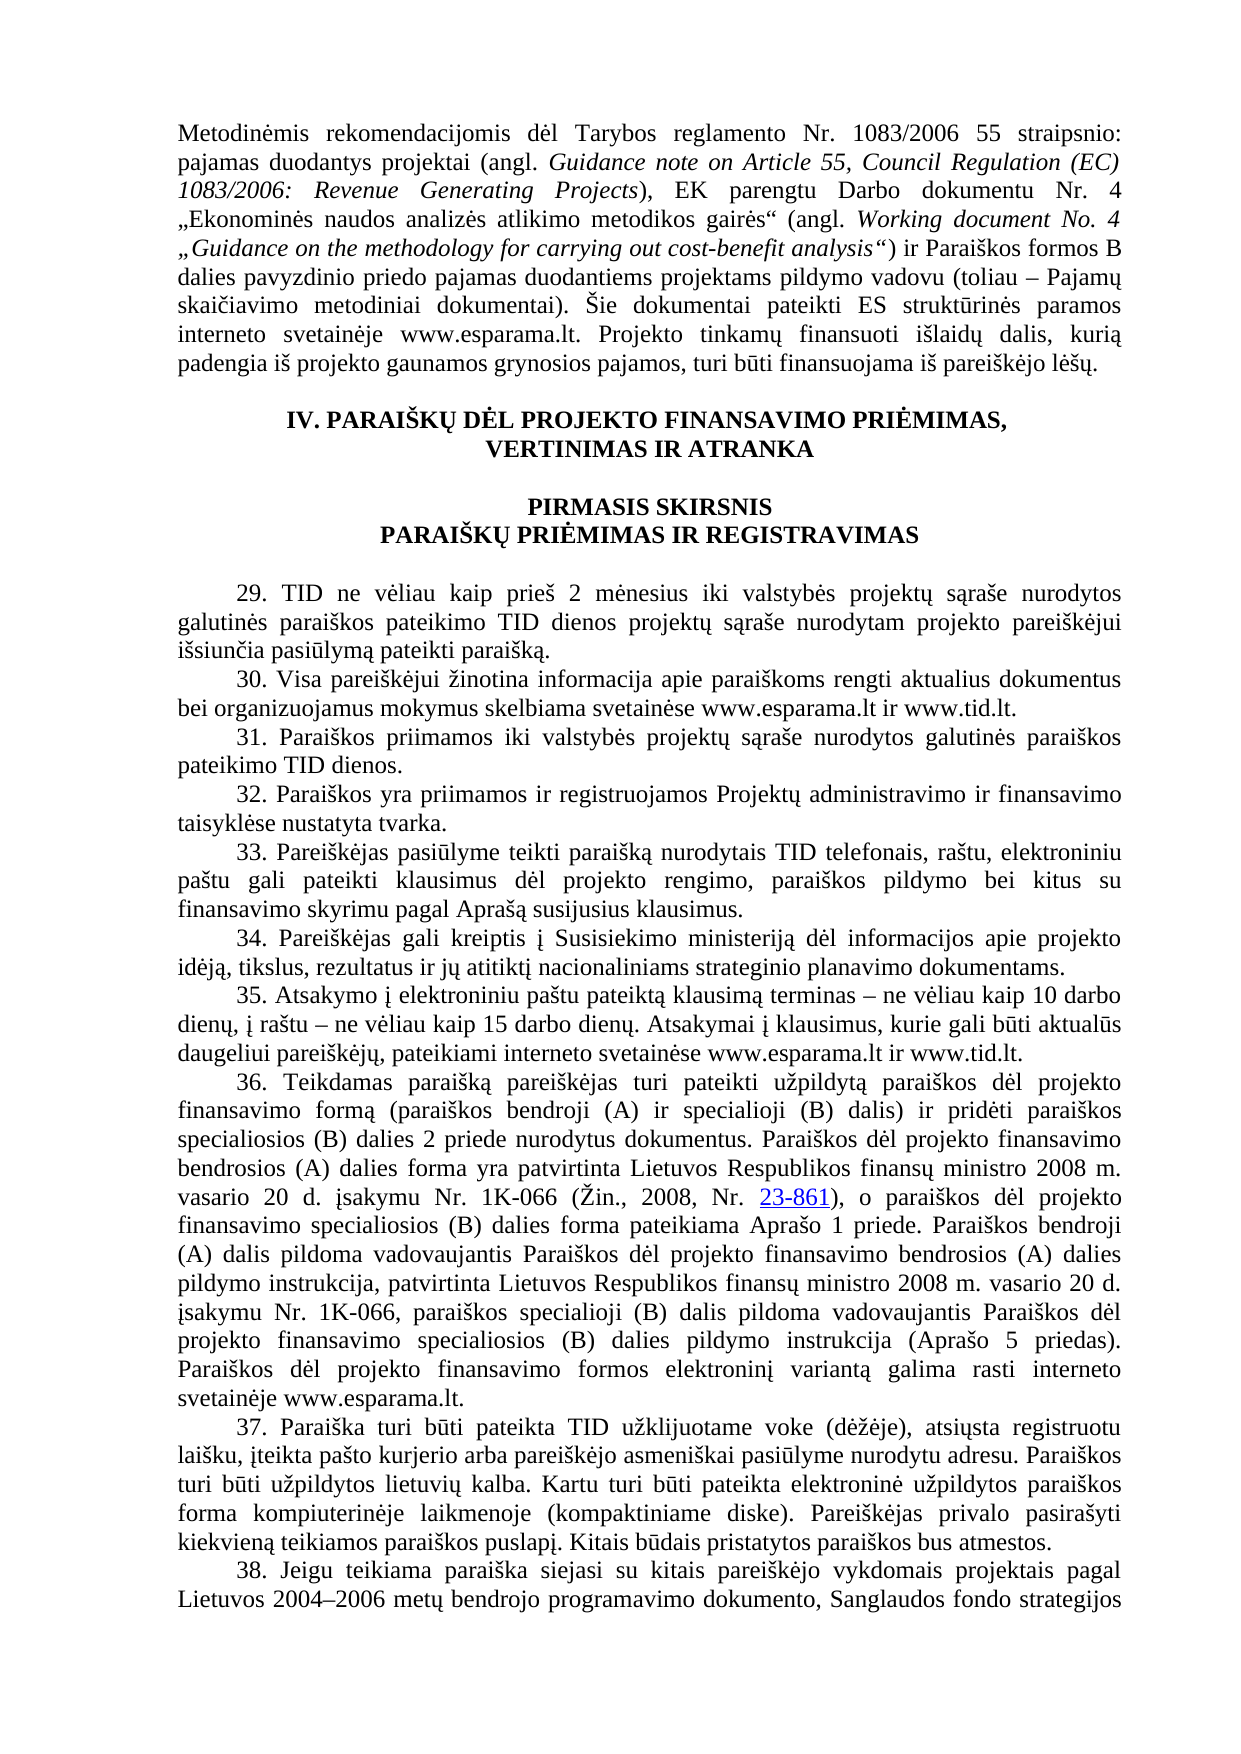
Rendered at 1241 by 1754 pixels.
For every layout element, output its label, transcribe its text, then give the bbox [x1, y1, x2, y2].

text 30. Visa pareiškėjui žinotina informacija apie paraiškoms rengti aktualius dokumentus bei organizuojamus mokymus skelbiama svetainėse www.esparama.lt ir www.tid.lt. [177, 664, 1122, 722]
text VERTINIMAS IR ATRANKA [177, 434, 1122, 463]
text 37. Paraiška turi būti pateikta TID užklijuotame voke (dėžėje), atsiųsta registruotu laišku, įteikta pašto kurjerio arba pareiškėjo asmeniškai pasiūlyme nurodytu adresu. Paraiškos turi būti užpildytos lietuvių kalba. Kartu turi būti pateikta elektroninė užpildytos paraiškos forma kompiuterinėje laikmenoje (kompaktiniame diske). Pareiškėjas privalo pasirašyti kiekvieną teikiamos paraiškos puslapį. Kitais būdais pristatytos paraiškos bus atmestos. [177, 1412, 1122, 1556]
text 36. Teikdamas paraišką pareiškėjas turi pateikti užpildytą paraiškos dėl projekto finansavimo formą (paraiškos bendroji (A) ir specialioji (B) dalis) ir pridėti paraiškos specialiosios (B) dalies 2 priede nurodytus dokumentus. Paraiškos dėl projekto finansavimo bendrosios (A) dalies forma yra patvirtinta Lietuvos Respublikos finansų ministro 2008 m. vasario 20 d. įsakymu Nr. 1K-066 (Žin., 2008, Nr. 23-861), o paraiškos dėl projekto finansavimo specialiosios (B) dalies forma pateikiama Aprašo 1 priede. Paraiškos bendroji (A) dalis pildoma vadovaujantis Paraiškos dėl projekto finansavimo bendrosios (A) dalies pildymo instrukcija, patvirtinta Lietuvos Respublikos finansų ministro 2008 m. vasario 20 d. įsakymu Nr. 1K-066, paraiškos specialioji (B) dalis pildoma vadovaujantis Paraiškos dėl projekto finansavimo specialiosios (B) dalies pildymo instrukcija (Aprašo 5 priedas). Paraiškos dėl projekto finansavimo formos elektroninį variantą galima rasti interneto svetainėje www.esparama.lt. [177, 1067, 1122, 1412]
text 38. Jeigu teikiama paraiška siejasi su kitais pareiškėjo vykdomais projektais pagal Lietuvos 2004–2006 metų bendrojo programavimo dokumento, Sanglaudos fondo strategijos [177, 1556, 1122, 1613]
text PARAIŠKŲ PRIĖMIMAS IR REGISTRAVIMAS [177, 521, 1122, 549]
text Metodinėmis rekomendacijomis dėl Tarybos reglamento Nr. 1083/2006 55 straipsnio: pajamas duodantys projektai (angl. Guidance note on Article 55, Council Regulation (EC) 1083/2006: Revenue Generating Projects), EK parengtu Darbo dokumentu Nr. 4 „Ekonominės naudos analizės atlikimo metodikos gairės“ (angl. Working document No. 4 „Guidance on the methodology for carrying out cost-benefit analysis“) ir Paraiškos formos B dalies pavyzdinio priedo pajamas duodantiems projektams pildymo vadovu (toliau – Pajamų skaičiavimo metodiniai dokumentai). Šie dokumentai pateikti ES struktūrinės paramos interneto svetainėje www.esparama.lt. Projekto tinkamų finansuoti išlaidų dalis, kurią padengia iš projekto gaunamos grynosios pajamos, turi būti finansuojama iš pareiškėjo lėšų. [177, 118, 1122, 377]
text 31. Paraiškos priimamos iki valstybės projektų sąraše nurodytos galutinės paraiškos pateikimo TID dienos. [177, 722, 1122, 779]
text PIRMASIS SKIRSNIS [177, 492, 1122, 521]
text 32. Paraiškos yra priimamos ir registruojamos Projektų administravimo ir finansavimo taisyklėse nustatyta tvarka. [177, 779, 1122, 837]
text 34. Pareiškėjas gali kreiptis į Susisiekimo ministeriją dėl informacijos apie projekto idėją, tikslus, rezultatus ir jų atitiktį nacionaliniams strateginio planavimo dokumentams. [177, 923, 1122, 981]
text 35. Atsakymo į elektroniniu paštu pateiktą klausimą terminas – ne vėliau kaip 10 darbo dienų, į raštu – ne vėliau kaip 15 darbo dienų. Atsakymai į klausimus, kurie gali būti aktualūs daugeliui pareiškėjų, pateikiami interneto svetainėse www.esparama.lt ir www.tid.lt. [177, 981, 1122, 1067]
text 29. TID ne vėliau kaip prieš 2 mėnesius iki valstybės projektų sąraše nurodytos galutinės paraiškos pateikimo TID dienos projektų sąraše nurodytam projekto pareiškėjui išsiunčia pasiūlymą pateikti paraišką. [177, 578, 1122, 664]
text 33. Pareiškėjas pasiūlyme teikti paraišką nurodytais TID telefonais, raštu, elektroniniu paštu gali pateikti klausimus dėl projekto rengimo, paraiškos pildymo bei kitus su finansavimo skyrimu pagal Aprašą susijusius klausimus. [177, 837, 1122, 923]
text IV. PARAIŠKŲ DĖL PROJEKTO FINANSAVIMO PRIĖMIMAS, [177, 406, 1122, 434]
